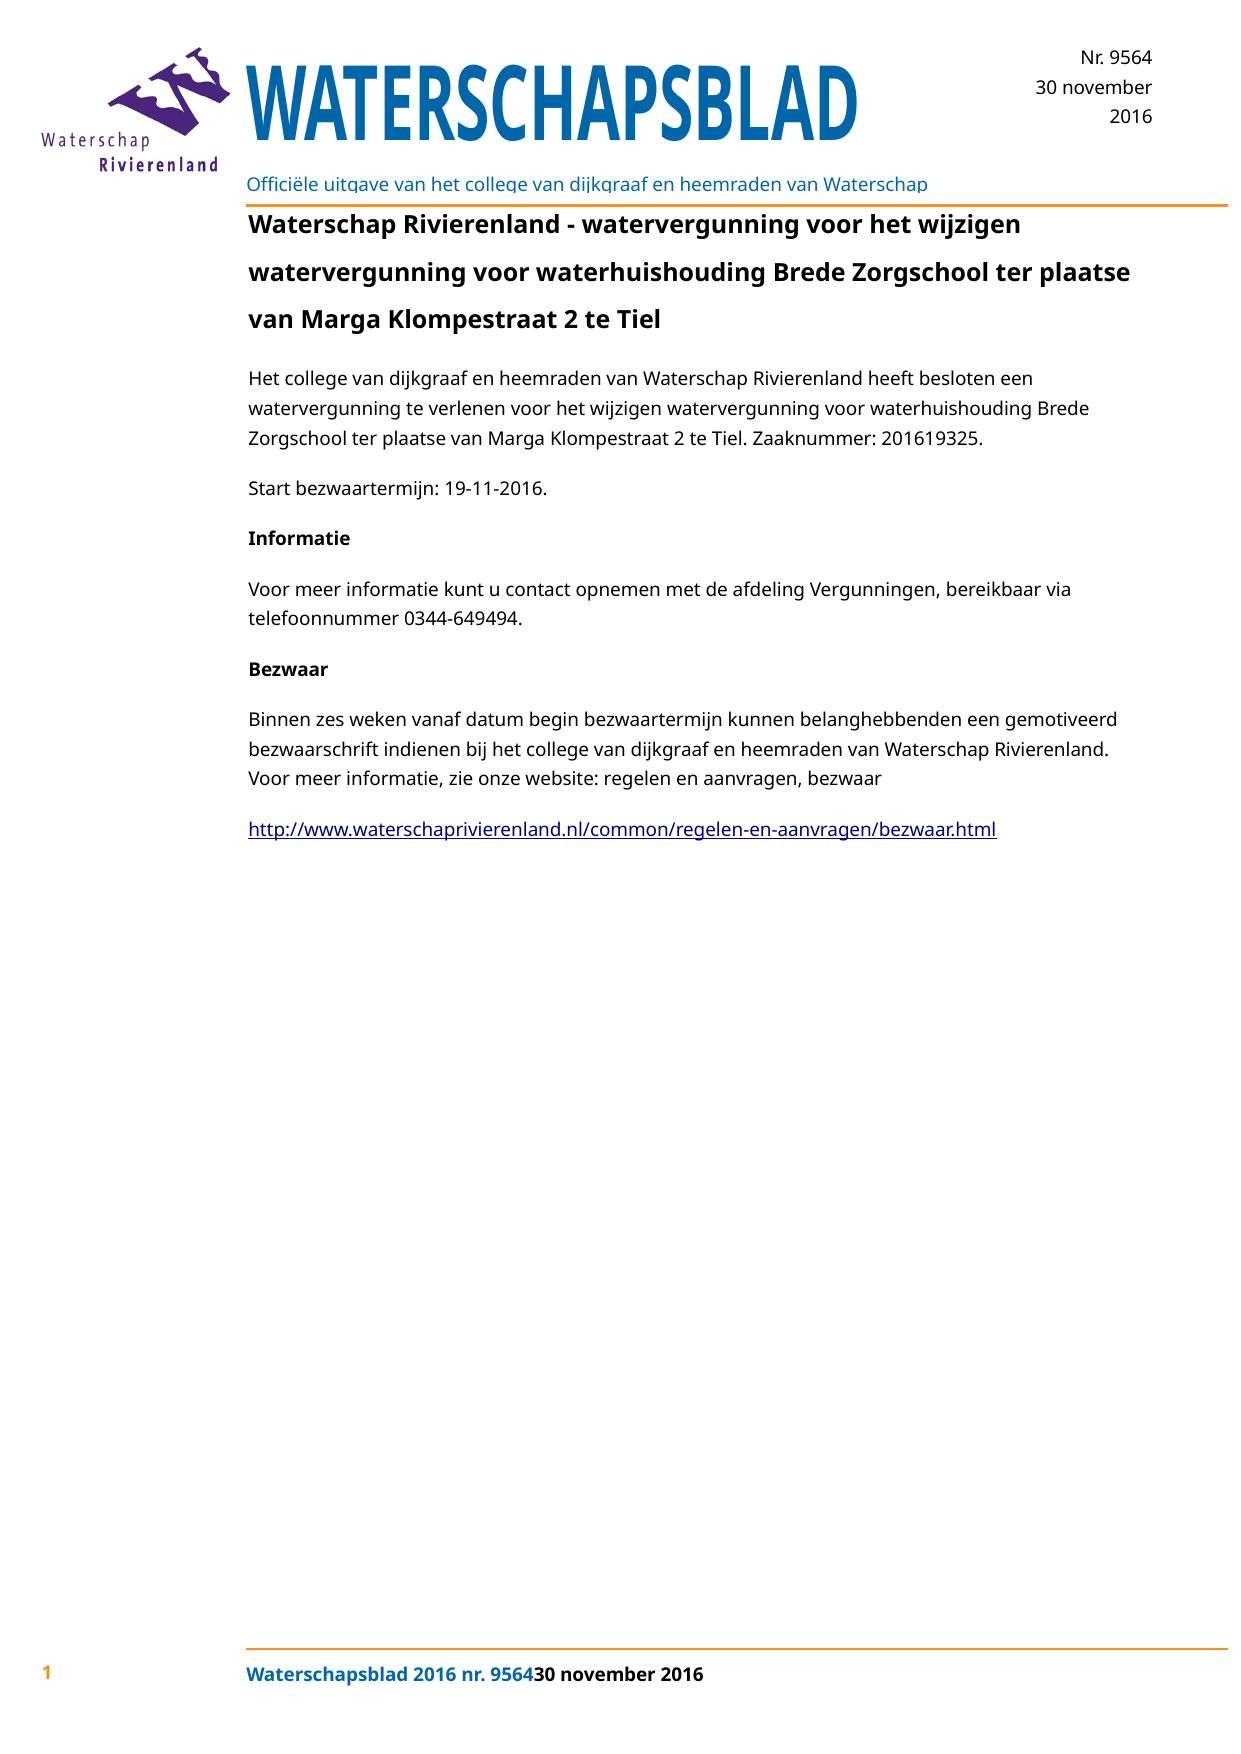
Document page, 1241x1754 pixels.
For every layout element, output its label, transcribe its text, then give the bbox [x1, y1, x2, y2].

text http://www.waterschaprivierenland.nl/common/regelen-en-aanvragen/bezwaar.html [248, 816, 1152, 842]
text Bezwaar [248, 656, 1152, 682]
text Waterschap Rivierenland - watervergunning voor het wijzigen watervergunning voor waterhuishouding Brede Zorgschool ter plaatse van Marga Klompestraat 2 te Tiel [248, 207, 1152, 336]
text Start bezwaartermijn: 19-11-2016. [248, 475, 1152, 501]
picture [41, 47, 231, 172]
text Binnen zes weken vanaf datum begin bezwaartermijn kunnen belanghebbenden een gemotiveerd bezwaarschrift indienen bij het college van dijkgraaf en heemraden van Waterschap Rivierenland. Voor meer informatie, zie onze website: regelen en aanvragen, bezwaar [248, 706, 1152, 791]
text Informatie [248, 526, 1152, 551]
text Het college van dijkgraaf en heemraden van Waterschap Rivierenland heeft besloten een watervergunning te verlenen voor het wijzigen watervergunning voor waterhuishouding Brede Zorgschool ter plaatse van Marga Klompestraat 2 te Tiel. Zaaknummer: 201619325. [248, 366, 1152, 450]
text Voor meer informatie kunt u contact opnemen met de afdeling Vergunningen, bereikbaar via telefoonnummer 0344-649494. [248, 576, 1152, 631]
